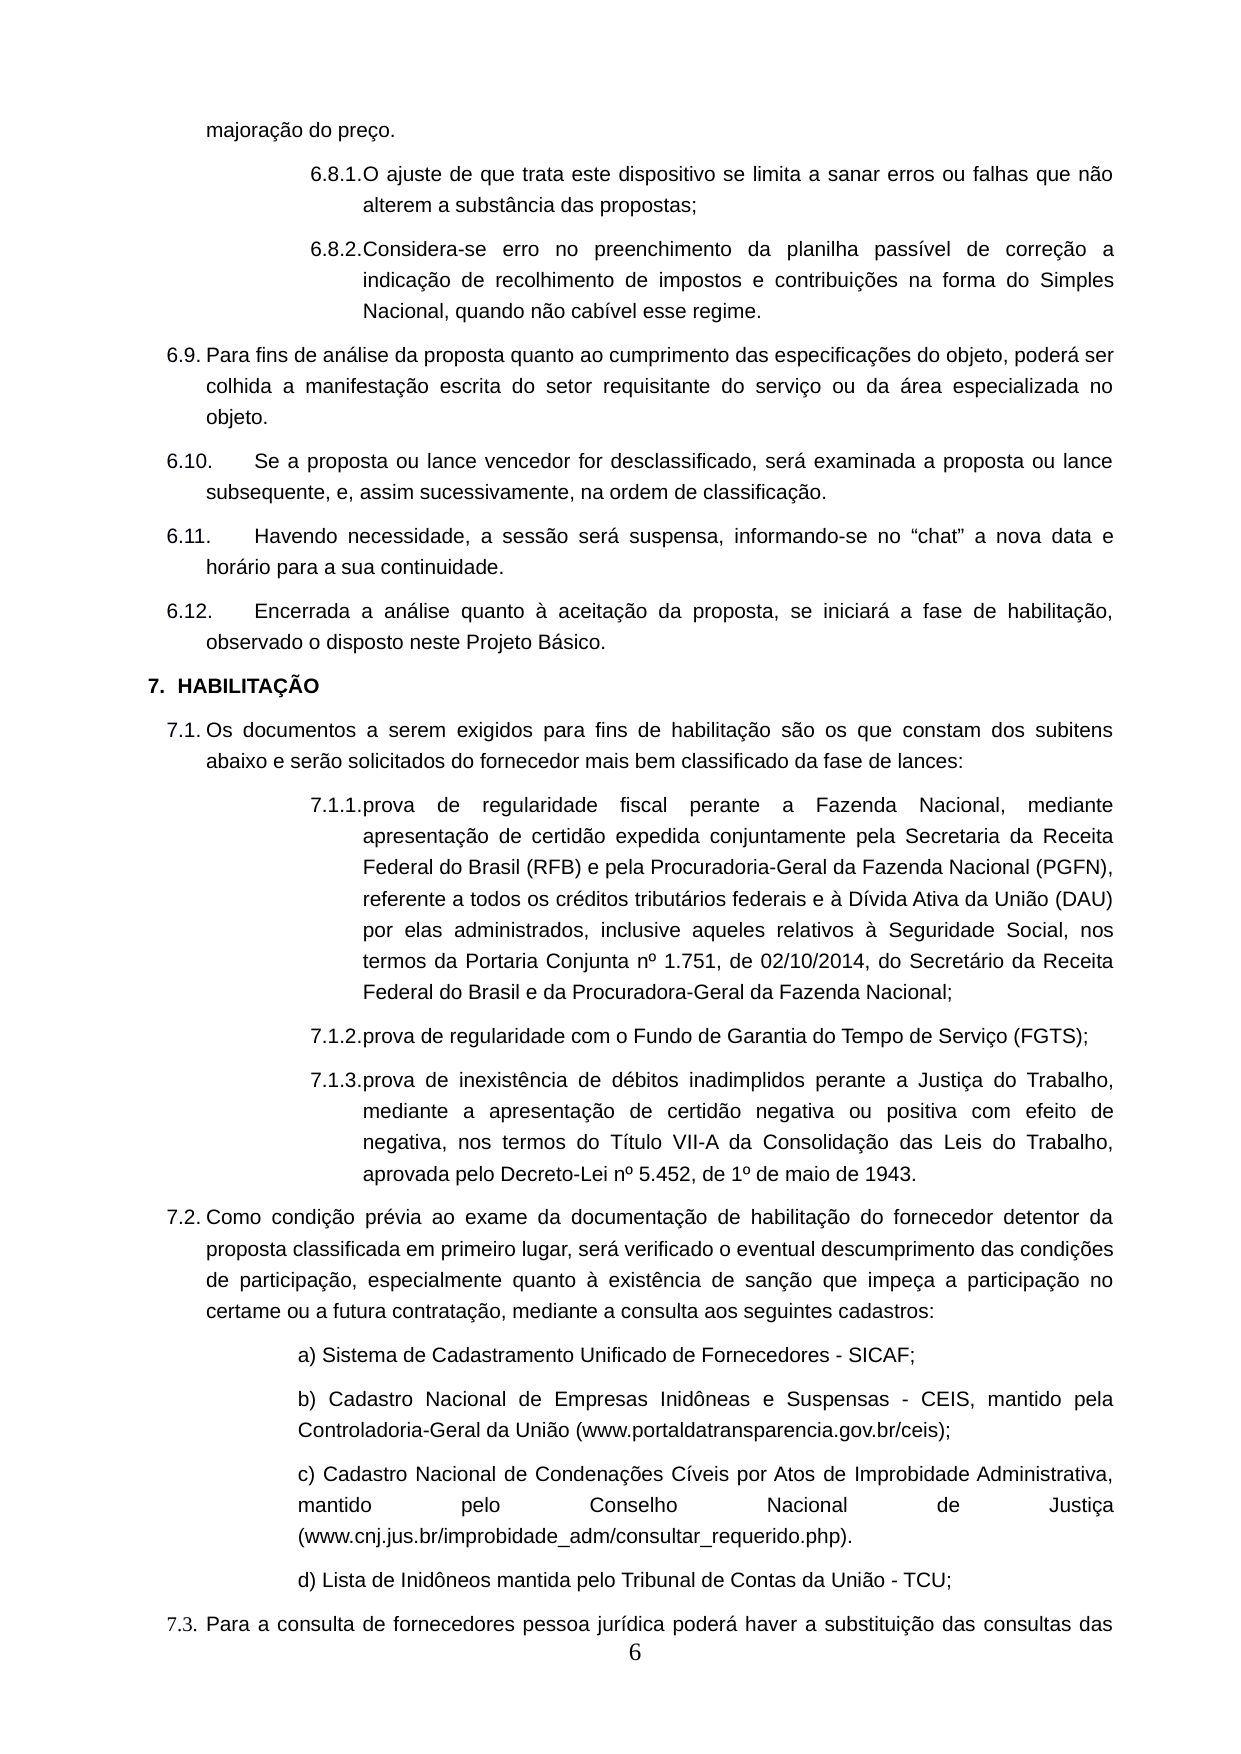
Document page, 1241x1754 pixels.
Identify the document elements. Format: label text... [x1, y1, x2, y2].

list prova de regularidade com o Fundo de Garantia do Tempo de Serviço (FGTS); [310, 1018, 1115, 1050]
list HABILITAÇÃO [148, 668, 1115, 700]
list Para a consulta de fornecedores pessoa jurídica poderá haver a substituição das consultas das [166, 1606, 1115, 1637]
list prova de regularidade fiscal perante a Fazenda Nacional, mediante apresentação de certidão expedida conjuntamente pela Secretaria da Receita Federal do Brasil (RFB) e pela Procuradoria-Geral da Fazenda Nacional (PGFN), referente a todos os créditos tributários federais e à Dívida Ativa da União (DAU) por elas administrados, inclusive aqueles relativos à Seguridade Social, nos termos da Portaria Conjunta nº 1.751, de 02/10/2014, do Secretário da Receita Federal do Brasil e da Procuradora-Geral da Fazenda Nacional; [310, 787, 1115, 1006]
list Havendo necessidade, a sessão será suspensa, informando-se no “chat” a nova data e horário para a sua continuidade. [166, 518, 1115, 581]
text c) Cadastro Nacional de Condenações Cíveis por Atos de Improbidade Administrativa, mantido pelo Conselho Nacional de Justiça (www.cnj.jus.br/improbidade_adm/consultar_requerido.php). [298, 1456, 1115, 1550]
list prova de inexistência de débitos inadimplidos perante a Justiça do Trabalho, mediante a apresentação de certidão negativa ou positiva com efeito de negativa, nos termos do Título VII-A da Consolidação das Leis do Trabalho, aprovada pelo Decreto-Lei nº 5.452, de 1º de maio de 1943. [310, 1062, 1115, 1187]
list Considera-se erro no preenchimento da planilha passível de correção a indicação de recolhimento de impostos e contribuições na forma do Simples Nacional, quando não cabível esse regime. [310, 231, 1115, 325]
list O ajuste de que trata este dispositivo se limita a sanar erros ou falhas que não alterem a substância das propostas; [310, 156, 1115, 218]
list majoração do preço. [166, 112, 1115, 143]
list Como condição prévia ao exame da documentação de habilitação do fornecedor detentor da proposta classificada em primeiro lugar, será verificado o eventual descumprimento das condições de participação, especialmente quanto à existência de sanção que impeça a participação no certame ou a futura contratação, mediante a consulta aos seguintes cadastros: [166, 1200, 1115, 1325]
list Se a proposta ou lance vencedor for desclassificado, será examinada a proposta ou lance subsequente, e, assim sucessivamente, na ordem de classificação. [166, 443, 1115, 506]
text a) Sistema de Cadastramento Unificado de Fornecedores - SICAF; [236, 1337, 1115, 1368]
list Encerrada a análise quanto à aceitação da proposta, se iniciará a fase de habilitação, observado o disposto neste Projeto Básico. [166, 593, 1115, 656]
text d) Lista de Inidôneos mantida pelo Tribunal de Contas da União - TCU; [298, 1562, 1115, 1593]
list Os documentos a serem exigidos para fins de habilitação são os que constam dos subitens abaixo e serão solicitados do fornecedor mais bem classificado da fase de lances: [166, 712, 1115, 775]
list Para fins de análise da proposta quanto ao cumprimento das especificações do objeto, poderá ser colhida a manifestação escrita do setor requisitante do serviço ou da área especializada no objeto. [166, 337, 1115, 431]
text b) Cadastro Nacional de Empresas Inidôneas e Suspensas - CEIS, mantido pela Controladoria-Geral da União (www.portaldatransparencia.gov.br/ceis); [298, 1381, 1115, 1443]
